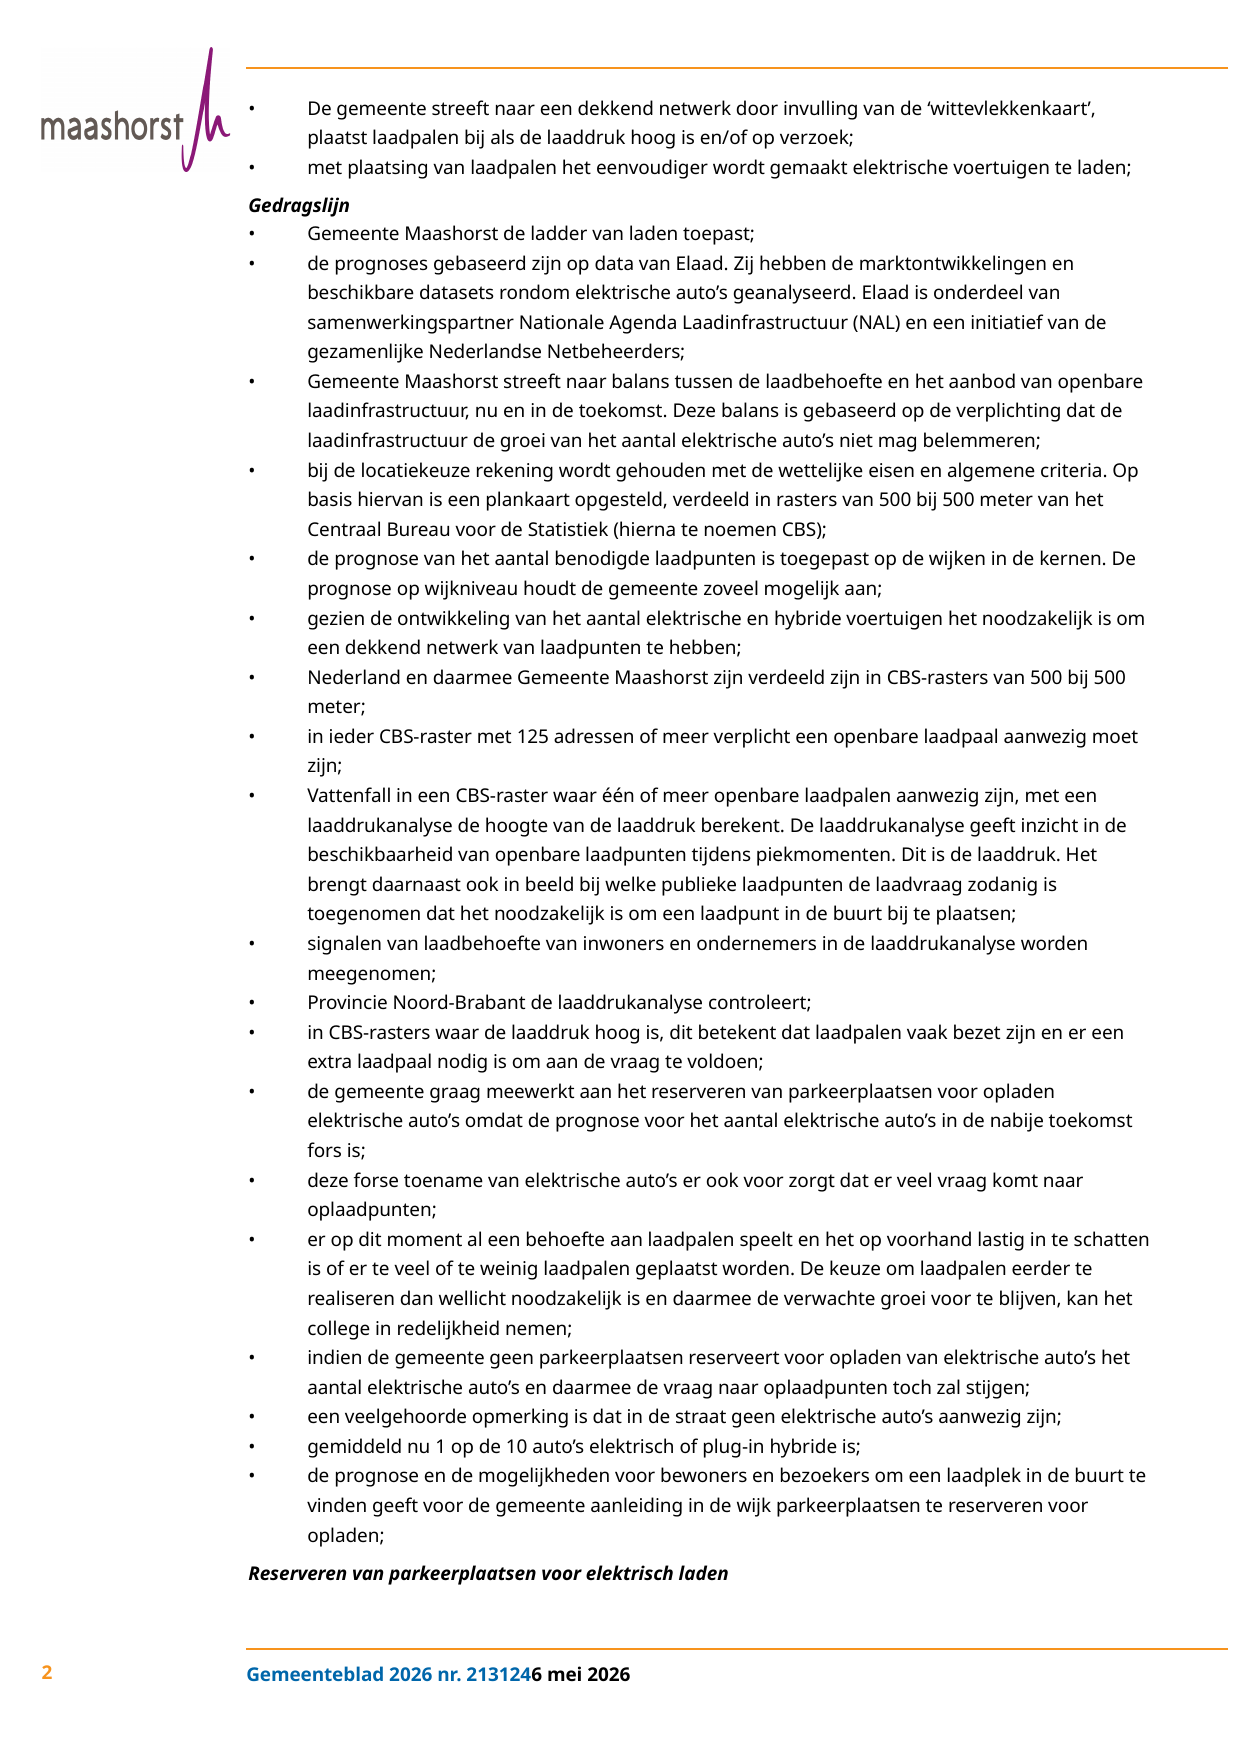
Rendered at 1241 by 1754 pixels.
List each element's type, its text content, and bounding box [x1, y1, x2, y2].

list gezien de ontwikkeling van het aantal elektrische en hybride voertuigen het noodzakelijk is om een dekkend netwerk van laadpunten te hebben; [248, 605, 1152, 660]
list de prognose van het aantal benodigde laadpunten is toegepast op de wijken in de kernen. De prognose op wijkniveau houdt de gemeente zoveel mogelijk aan; [248, 546, 1152, 601]
list Nederland en daarmee Gemeente Maashorst zijn verdeeld zijn in CBS-rasters van 500 bij 500 meter; [248, 664, 1152, 719]
list Vattenfall in een CBS-raster waar één of meer openbare laadpalen aanwezig zijn, met een laaddrukanalyse de hoogte van de laaddruk berekent. De laaddrukanalyse geeft inzicht in de beschikbaarheid van openbare laadpunten tijdens piekmomenten. Dit is de laaddruk. Het brengt daarnaast ook in beeld bij welke publieke laadpunten de laadvraag zodanig is toegenomen dat het noodzakelijk is om een laadpunt in de buurt bij te plaatsen; [248, 782, 1152, 926]
list Gemeente Maashorst streeft naar balans tussen de laadbehoefte en het aanbod van openbare laadinfrastructuur, nu en in de toekomst. Deze balans is gebaseerd op de verplichting dat de laadinfrastructuur de groei van het aantal elektrische auto’s niet mag belemmeren; [248, 368, 1152, 453]
list de prognose en de mogelijkheden voor bewoners en bezoekers om een laadplek in de buurt te vinden geeft voor de gemeente aanleiding in de wijk parkeerplaatsen te reserveren voor opladen; [248, 1463, 1152, 1548]
list Gemeente Maashorst de ladder van laden toepast; [248, 220, 1152, 246]
text Reserveren van parkeerplaatsen voor elektrisch laden [248, 1560, 1152, 1586]
list signalen van laadbehoefte van inwoners en ondernemers in de laaddrukanalyse worden meegenomen; [248, 930, 1152, 986]
text Gedragslijn [248, 192, 1152, 218]
list bij de locatiekeuze rekening wordt gehouden met de wettelijke eisen en algemene criteria. Op basis hiervan is een plankaart opgesteld, verdeeld in rasters van 500 bij 500 meter van het Centraal Bureau voor de Statistiek (hierna te noemen CBS); [248, 457, 1152, 542]
list gemiddeld nu 1 op de 10 auto’s elektrisch of plug-in hybride is; [248, 1433, 1152, 1459]
list een veelgehoorde opmerking is dat in de straat geen elektrische auto’s aanwezig zijn; [248, 1403, 1152, 1429]
list er op dit moment al een behoefte aan laadpalen speelt en het op voorhand lastig in te schatten is of er te veel of te weinig laadpalen geplaatst worden. De keuze om laadpalen eerder te realiseren dan wellicht noodzakelijk is en daarmee de verwachte groei voor te blijven, kan het college in redelijkheid nemen; [248, 1226, 1152, 1341]
list in ieder CBS-raster met 125 adressen of meer verplicht een openbare laadpaal aanwezig moet zijn; [248, 723, 1152, 778]
list met plaatsing van laadpalen het eenvoudiger wordt gemaakt elektrische voertuigen te laden; [248, 154, 1152, 180]
list in CBS-rasters waar de laaddruk hoog is, dit betekent dat laadpalen vaak bezet zijn en er een extra laadpaal nodig is om aan de vraag te voldoen; [248, 1019, 1152, 1074]
list deze forse toename van elektrische auto’s er ook voor zorgt dat er veel vraag komt naar oplaadpunten; [248, 1167, 1152, 1222]
list De gemeente streeft naar een dekkend netwerk door invulling van de ‘wittevlekkenkaart’, plaatst laadpalen bij als de laaddruk hoog is en/of op verzoek; [248, 95, 1152, 150]
list Provincie Noord-Brabant de laaddrukanalyse controleert; [248, 989, 1152, 1015]
picture [41, 47, 231, 172]
list indien de gemeente geen parkeerplaatsen reserveert voor opladen van elektrische auto’s het aantal elektrische auto’s en daarmee de vraag naar oplaadpunten toch zal stijgen; [248, 1344, 1152, 1400]
list de prognoses gebaseerd zijn op data van Elaad. Zij hebben de marktontwikkelingen en beschikbare datasets rondom elektrische auto’s geanalyseerd. Elaad is onderdeel van samenwerkingspartner Nationale Agenda Laadinfrastructuur (NAL) en een initiatief van de gezamenlijke Nederlandse Netbeheerders; [248, 250, 1152, 364]
list de gemeente graag meewerkt aan het reserveren van parkeerplaatsen voor opladen elektrische auto’s omdat de prognose voor het aantal elektrische auto’s in de nabije toekomst fors is; [248, 1078, 1152, 1163]
